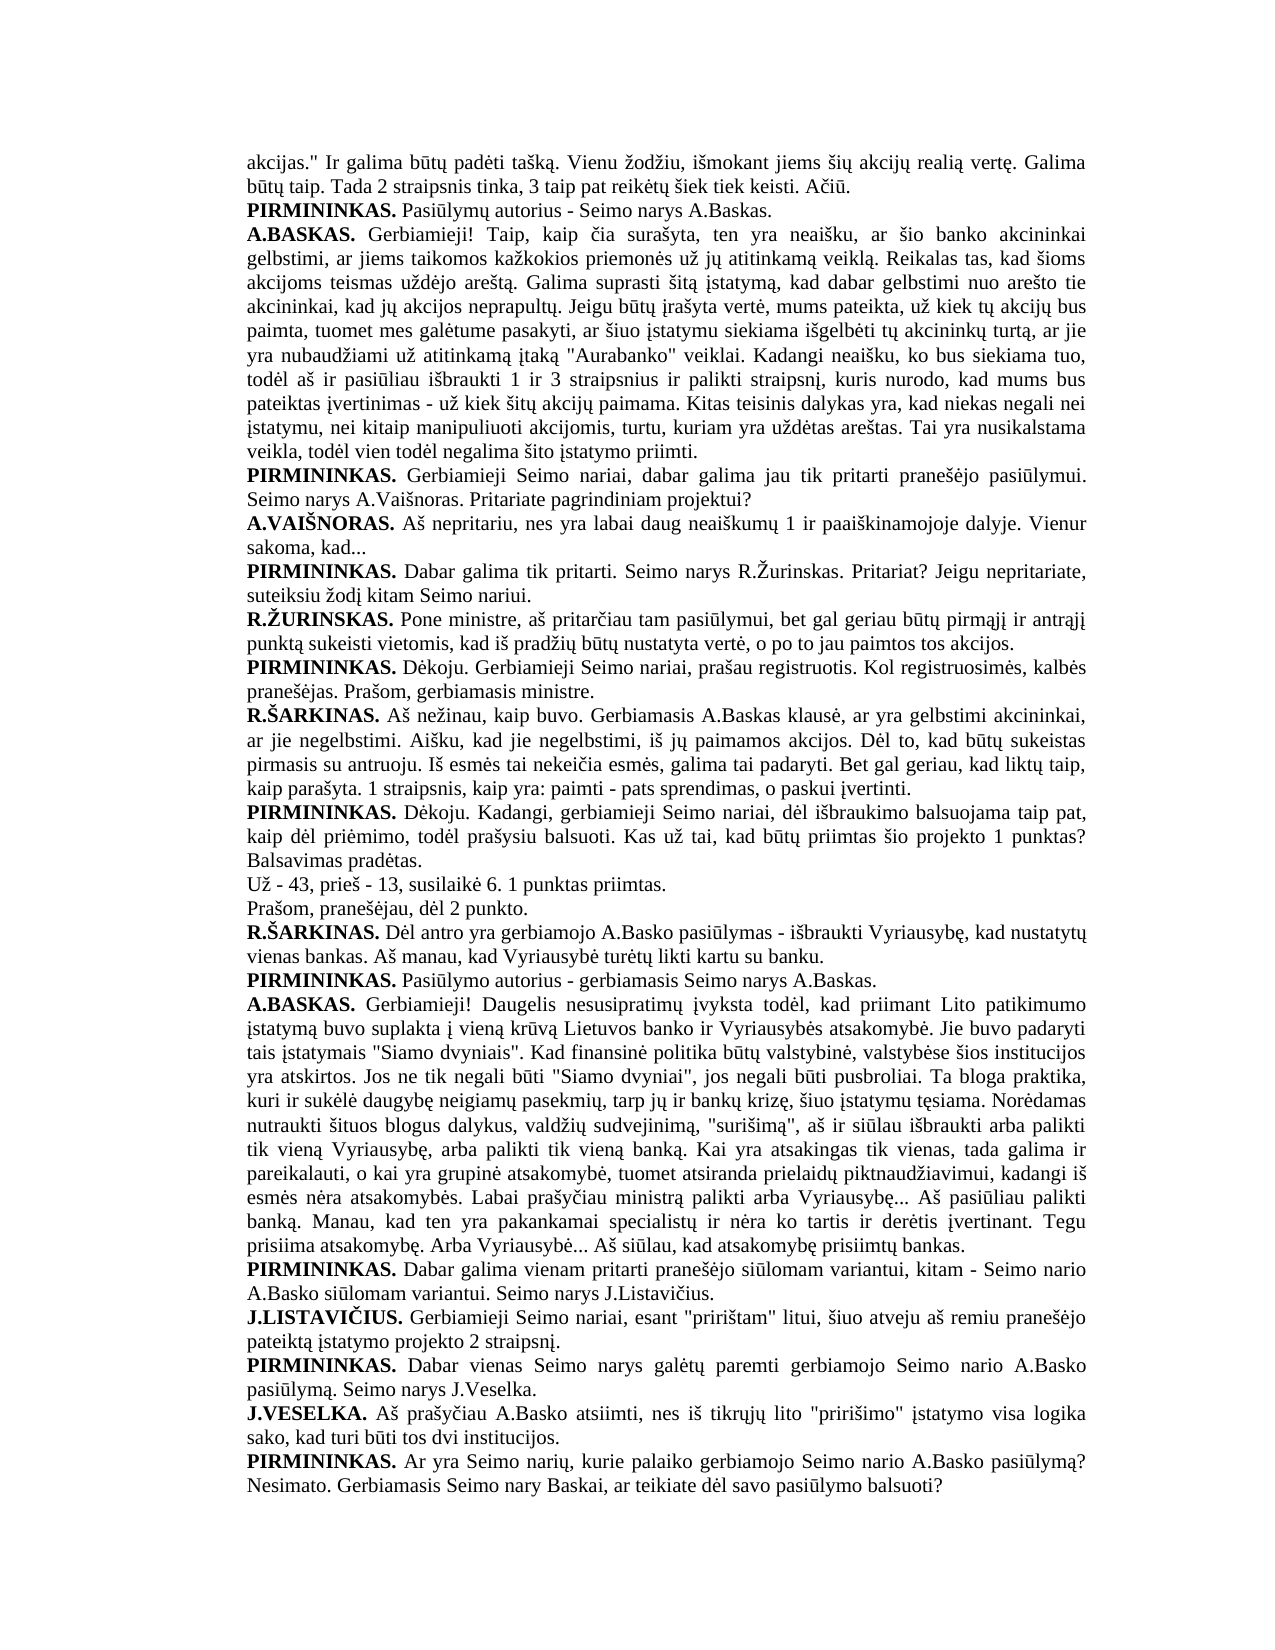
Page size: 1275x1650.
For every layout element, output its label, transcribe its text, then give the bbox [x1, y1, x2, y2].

text PIRMININKAS. Dėkoju. Kadangi, gerbiamieji Seimo nariai, dėl išbraukimo balsuojama taip pat, kaip dėl priėmimo, todėl prašysiu balsuoti. Kas už tai, kad būtų priimtas šio projekto 1 punktas? Balsavimas pradėtas. [247, 800, 1087, 872]
text R.ŽURINSKAS. Pone ministre, aš pritarčiau tam pasiūlymui, bet gal geriau būtų pirmąjį ir antrąjį punktą sukeisti vietomis, kad iš pradžių būtų nustatyta vertė, o po to jau paimtos tos akcijos. [247, 607, 1087, 655]
text PIRMININKAS. Pasiūlymų autorius - Seimo narys A.Baskas. [247, 198, 1087, 222]
text PIRMININKAS. Dabar vienas Seimo narys galėtų paremti gerbiamojo Seimo nario A.Basko pasiūlymą. Seimo narys J.Veselka. [247, 1353, 1087, 1401]
text R.ŠARKINAS. Aš nežinau, kaip buvo. Gerbiamasis A.Baskas klausė, ar yra gelbstimi akcininkai, ar jie negelbstimi. Aišku, kad jie negelbstimi, iš jų paimamos akcijos. Dėl to, kad būtų sukeistas pirmasis su antruoju. Iš esmės tai nekeičia esmės, galima tai padaryti. Bet gal geriau, kad liktų taip, kaip parašyta. 1 straipsnis, kaip yra: paimti - pats sprendimas, o paskui įvertinti. [247, 703, 1087, 800]
text A.BASKAS. Gerbiamieji! Daugelis nesusipratimų įvyksta todėl, kad priimant Lito patikimumo įstatymą buvo suplakta į vieną krūvą Lietuvos banko ir Vyriausybės atsakomybė. Jie buvo padaryti tais įstatymais "Siamo dvyniais". Kad finansinė politika būtų valstybinė, valstybėse šios institucijos yra atskirtos. Jos ne tik negali būti "Siamo dvyniai", jos negali būti pusbroliai. Ta bloga praktika, kuri ir sukėlė daugybę neigiamų pasekmių, tarp jų ir bankų krizę, šiuo įstatymu tęsiama. Norėdamas nutraukti šituos blogus dalykus, valdžių sudvejinimą, "surišimą", aš ir siūlau išbraukti arba palikti tik vieną Vyriausybę, arba palikti tik vieną banką. Kai yra atsakingas tik vienas, tada galima ir pareikalauti, o kai yra grupinė atsakomybė, tuomet atsiranda prielaidų piktnaudžiavimui, kadangi iš esmės nėra atsakomybės. Labai prašyčiau ministrą palikti arba Vyriausybę... Aš pasiūliau palikti banką. Manau, kad ten yra pakankamai specialistų ir nėra ko tartis ir derėtis įvertinant. Tegu prisiima atsakomybę. Arba Vyriausybė... Aš siūlau, kad atsakomybę prisiimtų bankas. [247, 992, 1087, 1257]
text Už - 43, prieš - 13, susilaikė 6. 1 punktas priimtas. [247, 872, 1087, 896]
text PIRMININKAS. Ar yra Seimo narių, kurie palaiko gerbiamojo Seimo nario A.Basko pasiūlymą? Nesimato. Gerbiamasis Seimo nary Baskai, ar teikiate dėl savo pasiūlymo balsuoti? [247, 1449, 1087, 1497]
text Prašom, pranešėjau, dėl 2 punkto. [247, 896, 1087, 920]
text A.VAIŠNORAS. Aš nepritariu, nes yra labai daug neaiškumų 1 ir paaiškinamojoje dalyje. Vienur sakoma, kad... [247, 511, 1087, 559]
text R.ŠARKINAS. Dėl antro yra gerbiamojo A.Basko pasiūlymas - išbraukti Vyriausybę, kad nustatytų vienas bankas. Aš manau, kad Vyriausybė turėtų likti kartu su banku. [247, 920, 1087, 968]
text PIRMININKAS. Dėkoju. Gerbiamieji Seimo nariai, prašau registruotis. Kol registruosimės, kalbės pranešėjas. Prašom, gerbiamasis ministre. [247, 655, 1087, 703]
text PIRMININKAS. Gerbiamieji Seimo nariai, dabar galima jau tik pritarti pranešėjo pasiūlymui. Seimo narys A.Vaišnoras. Pritariate pagrindiniam projektui? [247, 463, 1087, 511]
text A.BASKAS. Gerbiamieji! Taip, kaip čia surašyta, ten yra neaišku, ar šio banko akcininkai gelbstimi, ar jiems taikomos kažkokios priemonės už jų atitinkamą veiklą. Reikalas tas, kad šioms akcijoms teismas uždėjo areštą. Galima suprasti šitą įstatymą, kad dabar gelbstimi nuo arešto tie akcininkai, kad jų akcijos neprapultų. Jeigu būtų įrašyta vertė, mums pateikta, už kiek tų akcijų bus paimta, tuomet mes galėtume pasakyti, ar šiuo įstatymu siekiama išgelbėti tų akcininkų turtą, ar jie yra nubaudžiami už atitinkamą įtaką "Aurabanko" veiklai. Kadangi neaišku, ko bus siekiama tuo, todėl aš ir pasiūliau išbraukti 1 ir 3 straipsnius ir palikti straipsnį, kuris nurodo, kad mums bus pateiktas įvertinimas - už kiek šitų akcijų paimama. Kitas teisinis dalykas yra, kad niekas negali nei įstatymu, nei kitaip manipuliuoti akcijomis, turtu, kuriam yra uždėtas areštas. Tai yra nusikalstama veikla, todėl vien todėl negalima šito įstatymo priimti. [247, 222, 1087, 463]
text PIRMININKAS. Dabar galima tik pritarti. Seimo narys R.Žurinskas. Pritariat? Jeigu nepritariate, suteiksiu žodį kitam Seimo nariui. [247, 559, 1087, 607]
text PIRMININKAS. Dabar galima vienam pritarti pranešėjo siūlomam variantui, kitam - Seimo nario A.Basko siūlomam variantui. Seimo narys J.Listavičius. [247, 1257, 1087, 1305]
text J.LISTAVIČIUS. Gerbiamieji Seimo nariai, esant "pririštam" litui, šiuo atveju aš remiu pranešėjo pateiktą įstatymo projekto 2 straipsnį. [247, 1305, 1087, 1353]
text J.VESELKA. Aš prašyčiau A.Basko atsiimti, nes iš tikrųjų lito "pririšimo" įstatymo visa logika sako, kad turi būti tos dvi institucijos. [247, 1401, 1087, 1449]
text akcijas." Ir galima būtų padėti tašką. Vienu žodžiu, išmokant jiems šių akcijų realią vertę. Galima būtų taip. Tada 2 straipsnis tinka, 3 taip pat reikėtų šiek tiek keisti. Ačiū. [247, 150, 1087, 198]
text PIRMININKAS. Pasiūlymo autorius - gerbiamasis Seimo narys A.Baskas. [247, 968, 1087, 992]
